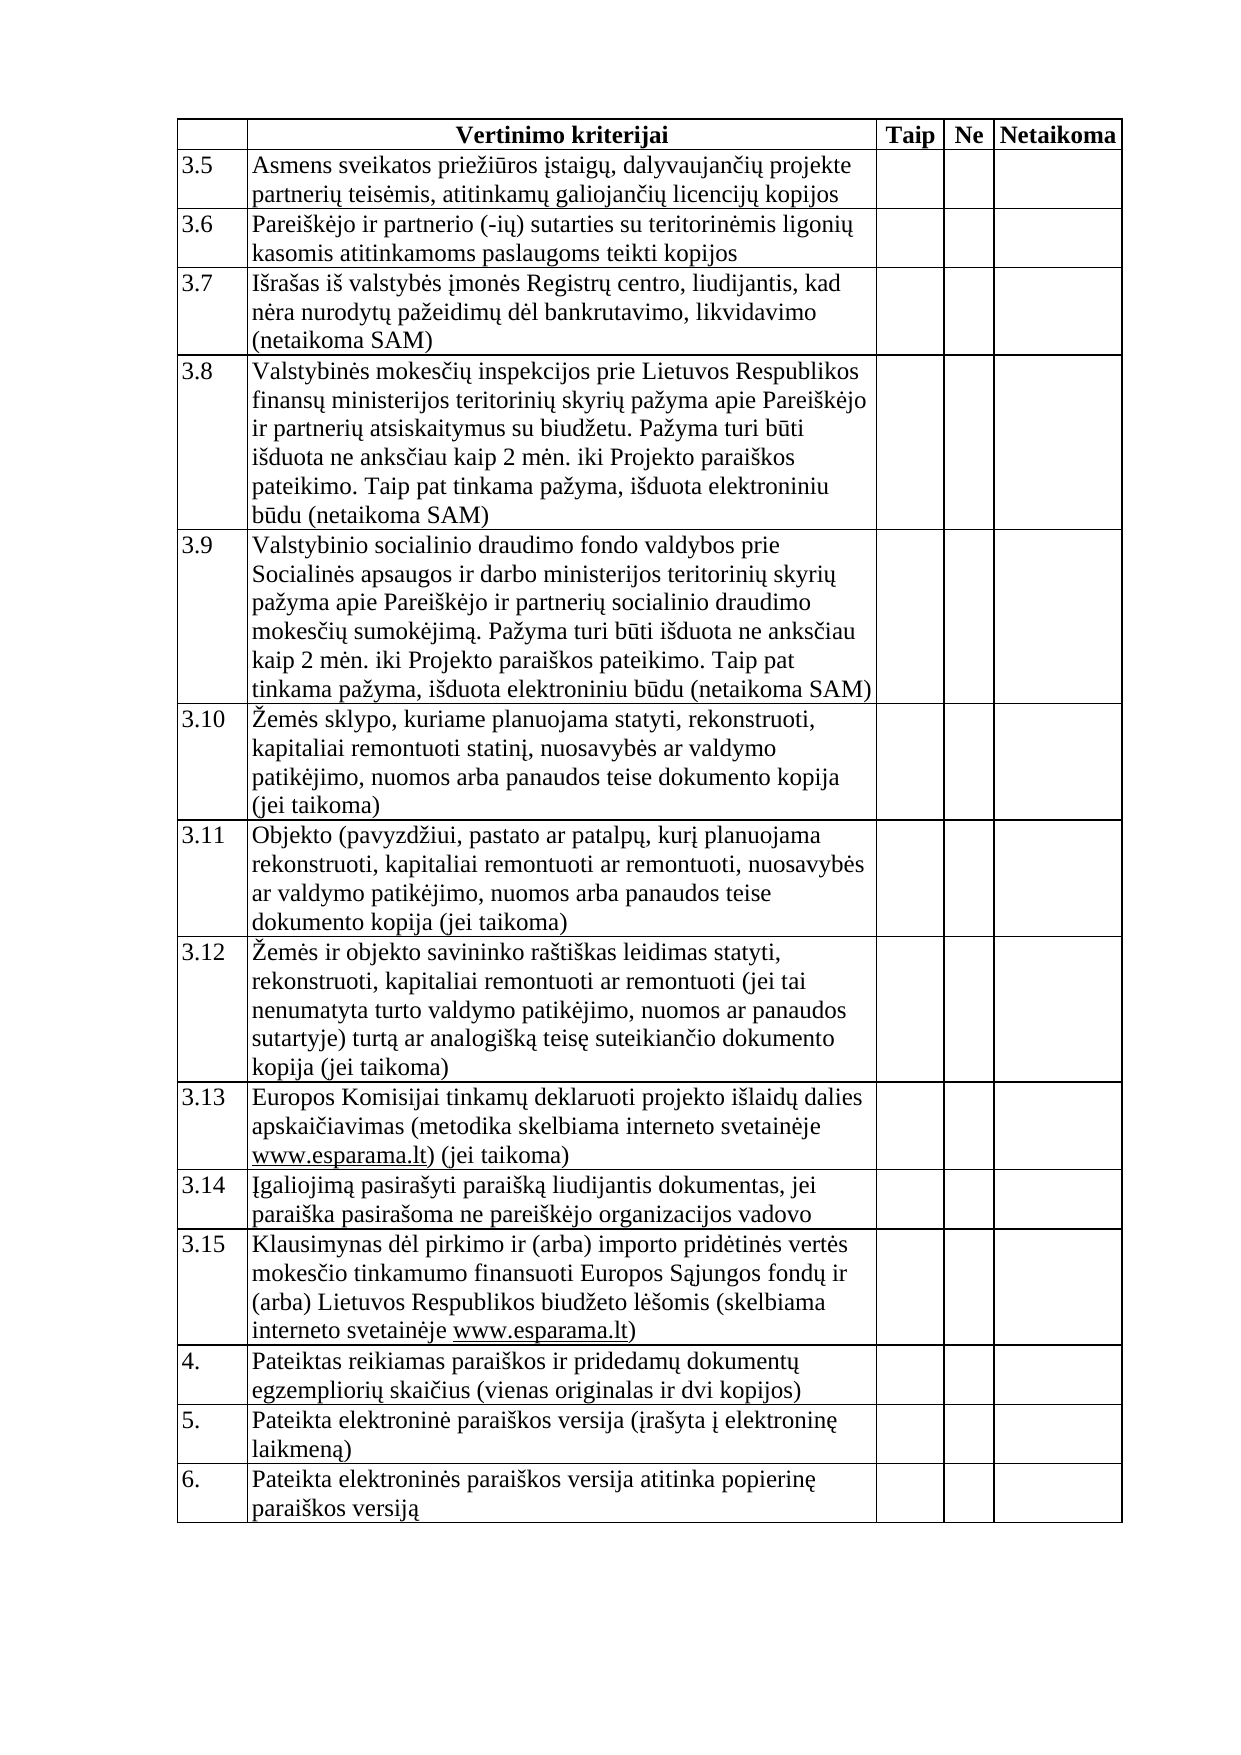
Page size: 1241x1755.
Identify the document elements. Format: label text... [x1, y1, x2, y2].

table_cell Pareiškėjo ir partnerio (-ių) sutarties su teritorinėmis ligonių kasomis atitinkamoms paslaugoms teikti kopijos [248, 209, 876, 267]
table_cell [945, 150, 993, 207]
table_cell Žemės sklypo, kuriame planuojama statyti, rekonstruoti, kapitaliai remontuoti statinį, nuosavybės ar valdymo patikėjimo, nuomos arba panaudos teise dokumento kopija (jei taikoma) [248, 704, 876, 819]
table_cell [945, 937, 993, 1081]
table_cell 3.14 [178, 1170, 247, 1228]
table_cell [995, 1405, 1121, 1462]
table_cell 3.5 [178, 150, 247, 207]
table_cell [995, 1230, 1121, 1344]
table_cell [945, 1230, 993, 1344]
table_header Ne [945, 120, 993, 148]
table_header Vertinimo kriterijai [248, 120, 876, 148]
table_cell [945, 1083, 993, 1169]
table_cell [945, 1405, 993, 1462]
table_cell Pateiktas reikiamas paraiškos ir pridedamų dokumentų egzempliorių skaičius (vienas originalas ir dvi kopijos) [248, 1346, 876, 1403]
table_cell [945, 268, 993, 354]
table_cell 3.7 [178, 268, 247, 354]
table_cell [877, 821, 943, 936]
table_cell Klausimynas dėl pirkimo ir (arba) importo pridėtinės vertės mokesčio tinkamumo finansuoti Europos Sąjungos fondų ir (arba) Lietuvos Respublikos biudžeto lėšomis (skelbiama interneto svetainėje www.esparama.lt) [248, 1230, 876, 1344]
table_cell [995, 821, 1121, 936]
table_cell [877, 150, 943, 207]
table_cell [877, 1405, 943, 1462]
table_cell [945, 1346, 993, 1403]
table_cell [995, 704, 1121, 819]
table_cell [945, 530, 993, 702]
table_cell [877, 1083, 943, 1169]
table_cell [995, 1346, 1121, 1403]
table_cell 4. [178, 1346, 247, 1403]
table_cell [877, 937, 943, 1081]
table_cell [995, 937, 1121, 1081]
table_cell [995, 530, 1121, 702]
table_cell Įgaliojimą pasirašyti paraišką liudijantis dokumentas, jei paraiška pasirašoma ne pareiškėjo organizacijos vadovo [248, 1170, 876, 1228]
table_cell [877, 1230, 943, 1344]
table_cell [877, 1464, 943, 1522]
table_cell [995, 1083, 1121, 1169]
table_header [178, 120, 247, 148]
table_cell 6. [178, 1464, 247, 1522]
table_cell [995, 1170, 1121, 1228]
table_cell 3.10 [178, 704, 247, 819]
table_cell Valstybinio socialinio draudimo fondo valdybos prie Socialinės apsaugos ir darbo ministerijos teritorinių skyrių pažyma apie Pareiškėjo ir partnerių socialinio draudimo mokesčių sumokėjimą. Pažyma turi būti išduota ne anksčiau kaip 2 mėn. iki Projekto paraiškos pateikimo. Taip pat tinkama pažyma, išduota elektroniniu būdu (netaikoma SAM) [248, 530, 876, 702]
table_cell Pateikta elektroninė paraiškos versija (įrašyta į elektroninę laikmeną) [248, 1405, 876, 1462]
table_cell Išrašas iš valstybės įmonės Registrų centro, liudijantis, kad nėra nurodytų pažeidimų dėl bankrutavimo, likvidavimo (netaikoma SAM) [248, 268, 876, 354]
table_cell [995, 150, 1121, 207]
table_cell [877, 268, 943, 354]
table_cell Europos Komisijai tinkamų deklaruoti projekto išlaidų dalies apskaičiavimas (metodika skelbiama interneto svetainėje www.esparama.lt) (jei taikoma) [248, 1083, 876, 1169]
table_cell 3.12 [178, 937, 247, 1081]
table_cell Asmens sveikatos priežiūros įstaigų, dalyvaujančių projekte partnerių teisėmis, atitinkamų galiojančių licencijų kopijos [248, 150, 876, 207]
table_cell [945, 704, 993, 819]
table_cell [877, 1346, 943, 1403]
table_cell 3.8 [178, 356, 247, 528]
table_cell Objekto (pavyzdžiui, pastato ar patalpų, kurį planuojama rekonstruoti, kapitaliai remontuoti ar remontuoti, nuosavybės ar valdymo patikėjimo, nuomos arba panaudos teise dokumento kopija (jei taikoma) [248, 821, 876, 936]
table_cell 3.15 [178, 1230, 247, 1344]
table_header Taip [877, 120, 943, 148]
table_cell Valstybinės mokesčių inspekcijos prie Lietuvos Respublikos finansų ministerijos teritorinių skyrių pažyma apie Pareiškėjo ir partnerių atsiskaitymus su biudžetu. Pažyma turi būti išduota ne anksčiau kaip 2 mėn. iki Projekto paraiškos pateikimo. Taip pat tinkama pažyma, išduota elektroniniu būdu (netaikoma SAM) [248, 356, 876, 528]
table_cell 3.13 [178, 1083, 247, 1169]
table_cell [945, 1170, 993, 1228]
table_cell 3.11 [178, 821, 247, 936]
table_header Netaikoma [995, 120, 1121, 148]
table_cell [877, 530, 943, 702]
table_cell 5. [178, 1405, 247, 1462]
table_cell [945, 209, 993, 267]
table_cell [945, 1464, 993, 1522]
table_cell [877, 1170, 943, 1228]
table_cell [995, 268, 1121, 354]
table_cell [877, 704, 943, 819]
table_cell 3.9 [178, 530, 247, 702]
table_cell [995, 1464, 1121, 1522]
table_cell [945, 821, 993, 936]
table_cell Žemės ir objekto savininko raštiškas leidimas statyti, rekonstruoti, kapitaliai remontuoti ar remontuoti (jei tai nenumatyta turto valdymo patikėjimo, nuomos ar panaudos sutartyje) turtą ar analogišką teisę suteikiančio dokumento kopija (jei taikoma) [248, 937, 876, 1081]
table_cell [877, 356, 943, 528]
table_cell Pateikta elektroninės paraiškos versija atitinka popierinę paraiškos versiją [248, 1464, 876, 1522]
table_cell [945, 356, 993, 528]
table_cell [995, 209, 1121, 267]
table_cell 3.6 [178, 209, 247, 267]
table_cell [877, 209, 943, 267]
table_cell [995, 356, 1121, 528]
